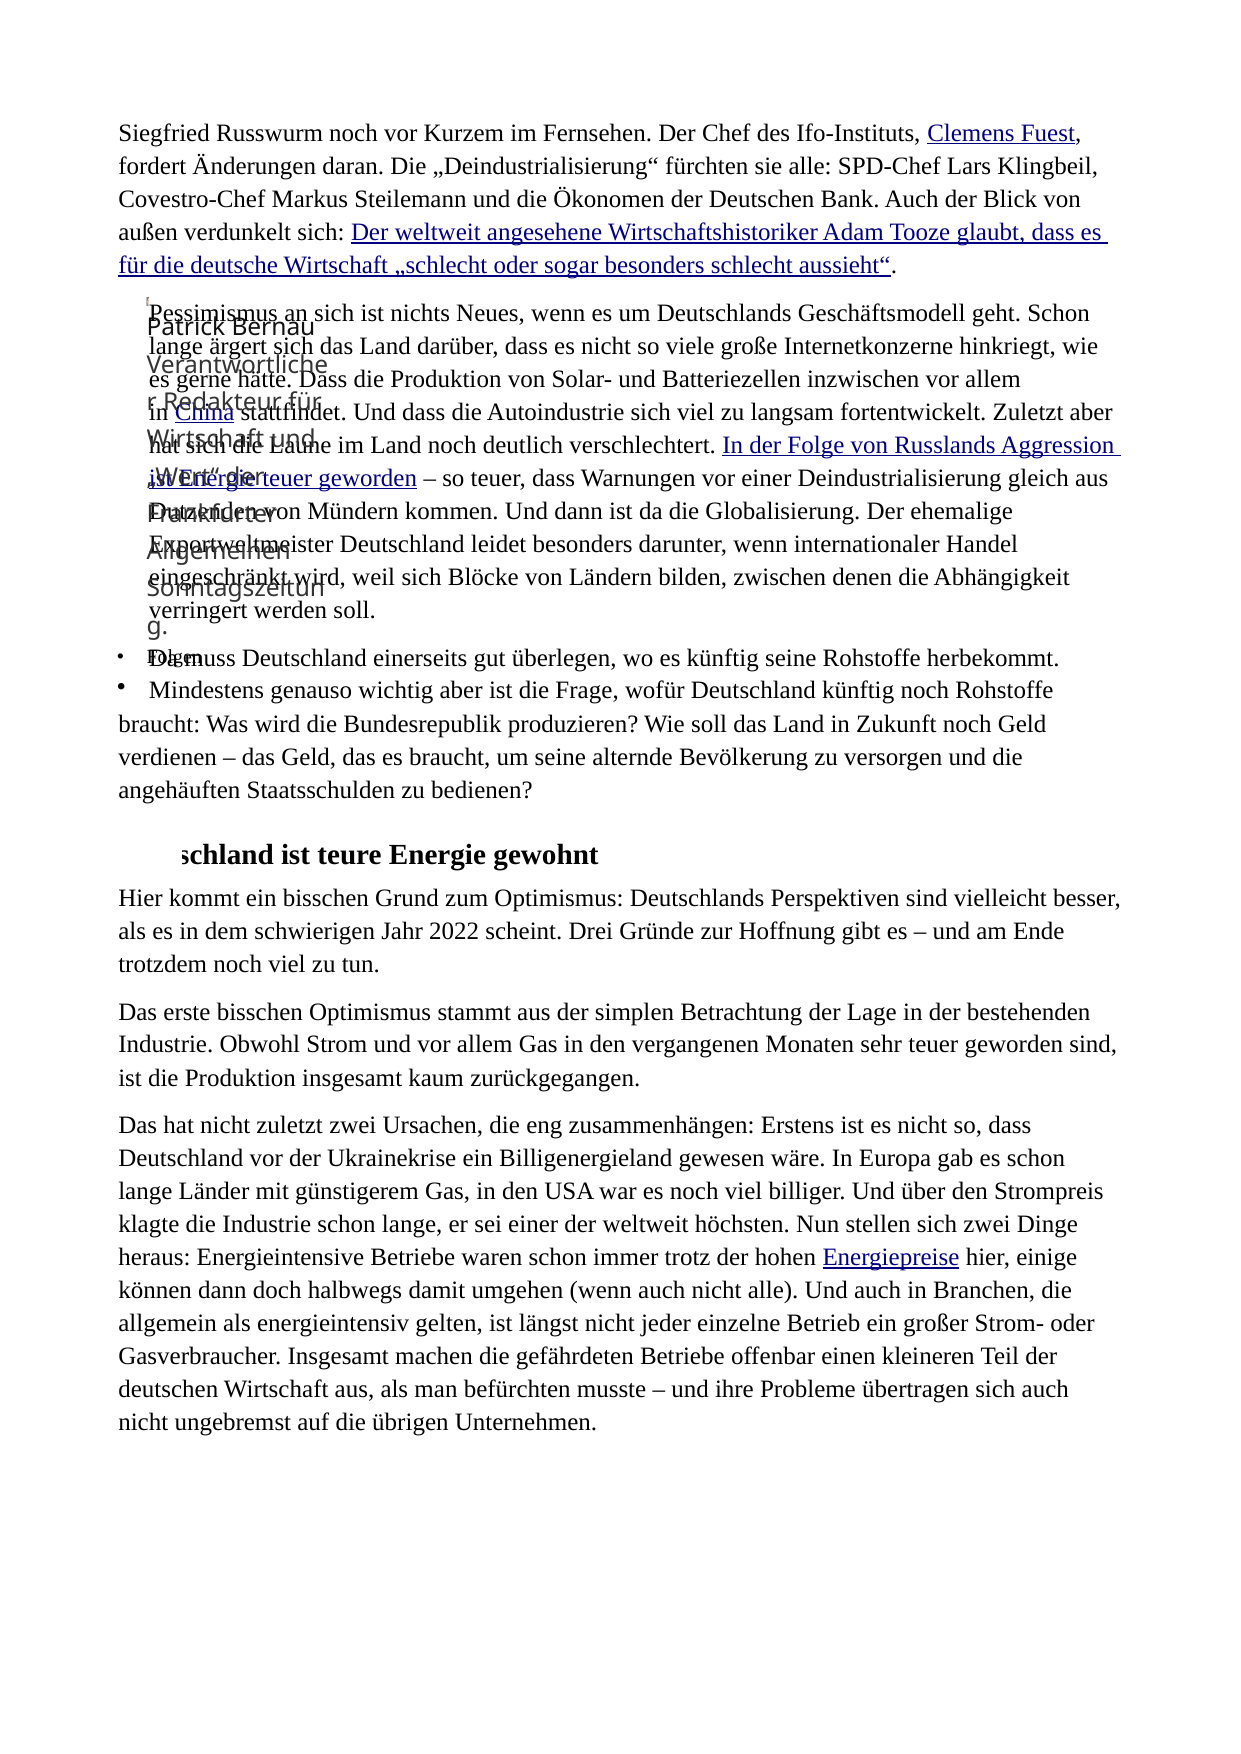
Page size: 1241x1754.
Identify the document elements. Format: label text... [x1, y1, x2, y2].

text Siegfried Russwurm noch vor Kurzem im Fernsehen. Der Chef des Ifo-Instituts, Clemens Fuest, fordert Änderungen daran. Die „Deindustrialisierung“ fürchten sie alle: SPD-Chef Lars Klingbeil, Covestro-Chef Markus Steilemann und die Ökonomen der Deutschen Bank. Auch der Blick von außen verdunkelt sich: Der weltweit angesehene Wirtschaftshistoriker Adam Tooze glaubt, dass es für die deutsche Wirtschaft „schlecht oder sogar besonders schlecht aussieht“. [118, 118, 1122, 279]
subtitle Deutschland ist teure Energie gewohnt [118, 837, 1122, 870]
text Da muss Deutschland einerseits gut überlegen, wo es künftig seine Rohstoffe herbekommt. Mindestens genauso wichtig aber ist die Frage, wofür Deutschland künftig noch Rohstoffe braucht: Was wird die Bundesrepublik produzieren? Wie soll das Land in Zukunft noch Geld verdienen – das Geld, das es braucht, um seine alternde Bevölkerung zu versorgen und die angehäuften Staatsschulden zu bedienen? [118, 643, 1122, 803]
text Das hat nicht zuletzt zwei Ursachen, die eng zusammenhängen: Erstens ist es nicht so, dass Deutschland vor der Ukrainekrise ein Billigenergieland gewesen wäre. In Europa gab es schon lange Länder mit günstigerem Gas, in den USA war es noch viel billiger. Und über den Strompreis klagte die Industrie schon lange, er sei einer der weltweit höchsten. Nun stellen sich zwei Dinge heraus: Energieintensive Betriebe waren schon immer trotz der hohen Energiepreise hier, einige können dann doch halbwegs damit umgehen (wenn auch nicht alle). Und auch in Branchen, die allgemein als energieintensiv gelten, ist längst nicht jeder einzelne Betrieb ein großer Strom- oder Gasverbraucher. Insgesamt machen die gefährdeten Betriebe offenbar einen kleineren Teil der deutschen Wirtschaft aus, als man befürchten musste – und ihre Probleme übertragen sich auch nicht ungebremst auf die übrigen Unternehmen. [118, 1110, 1122, 1436]
text Hier kommt ein bisschen Grund zum Optimismus: Deutschlands Perspektiven sind vielleicht besser, als es in dem schwierigen Jahr 2022 scheint. Drei Gründe zur Hoffnung gibt es – und am Ende trotzdem noch viel zu tun. [118, 883, 1122, 978]
text Das erste bisschen Optimismus stammt aus der simplen Betrachtung der Lage in der bestehenden Industrie. Obwohl Strom und vor allem Gas in den vergangenen Monaten sehr teuer geworden sind, ist die Produktion insgesamt kaum zurückgegangen. [118, 997, 1122, 1091]
text Pessimismus an sich ist nichts Neues, wenn es um Deutschlands Geschäftsmodell geht. Schon lange ärgert sich das Land darüber, dass es nicht so viele große Internetkonzerne hinkriegt, wie es gerne hätte. Dass die Produktion von Solar- und Batteriezellen inzwischen vor allem in China stattfindet. Und dass die Autoindustrie sich viel zu langsam fortentwickelt. Zuletzt aber hat sich die Laune im Land noch deutlich verschlechtert. In der Folge von Russlands Aggression ist Energie teuer geworden – so teuer, dass Warnungen vor einer Deindustrialisierung gleich aus Dutzenden von Mündern kommen. Und dann ist da die Globalisierung. Der ehemalige Exportweltmeister Deutschland leidet besonders darunter, wenn internationaler Handel eingeschränkt wird, weil sich Blöcke von Ländern bilden, zwischen denen die Abhängigkeit verringert werden soll. [149, 298, 1122, 624]
